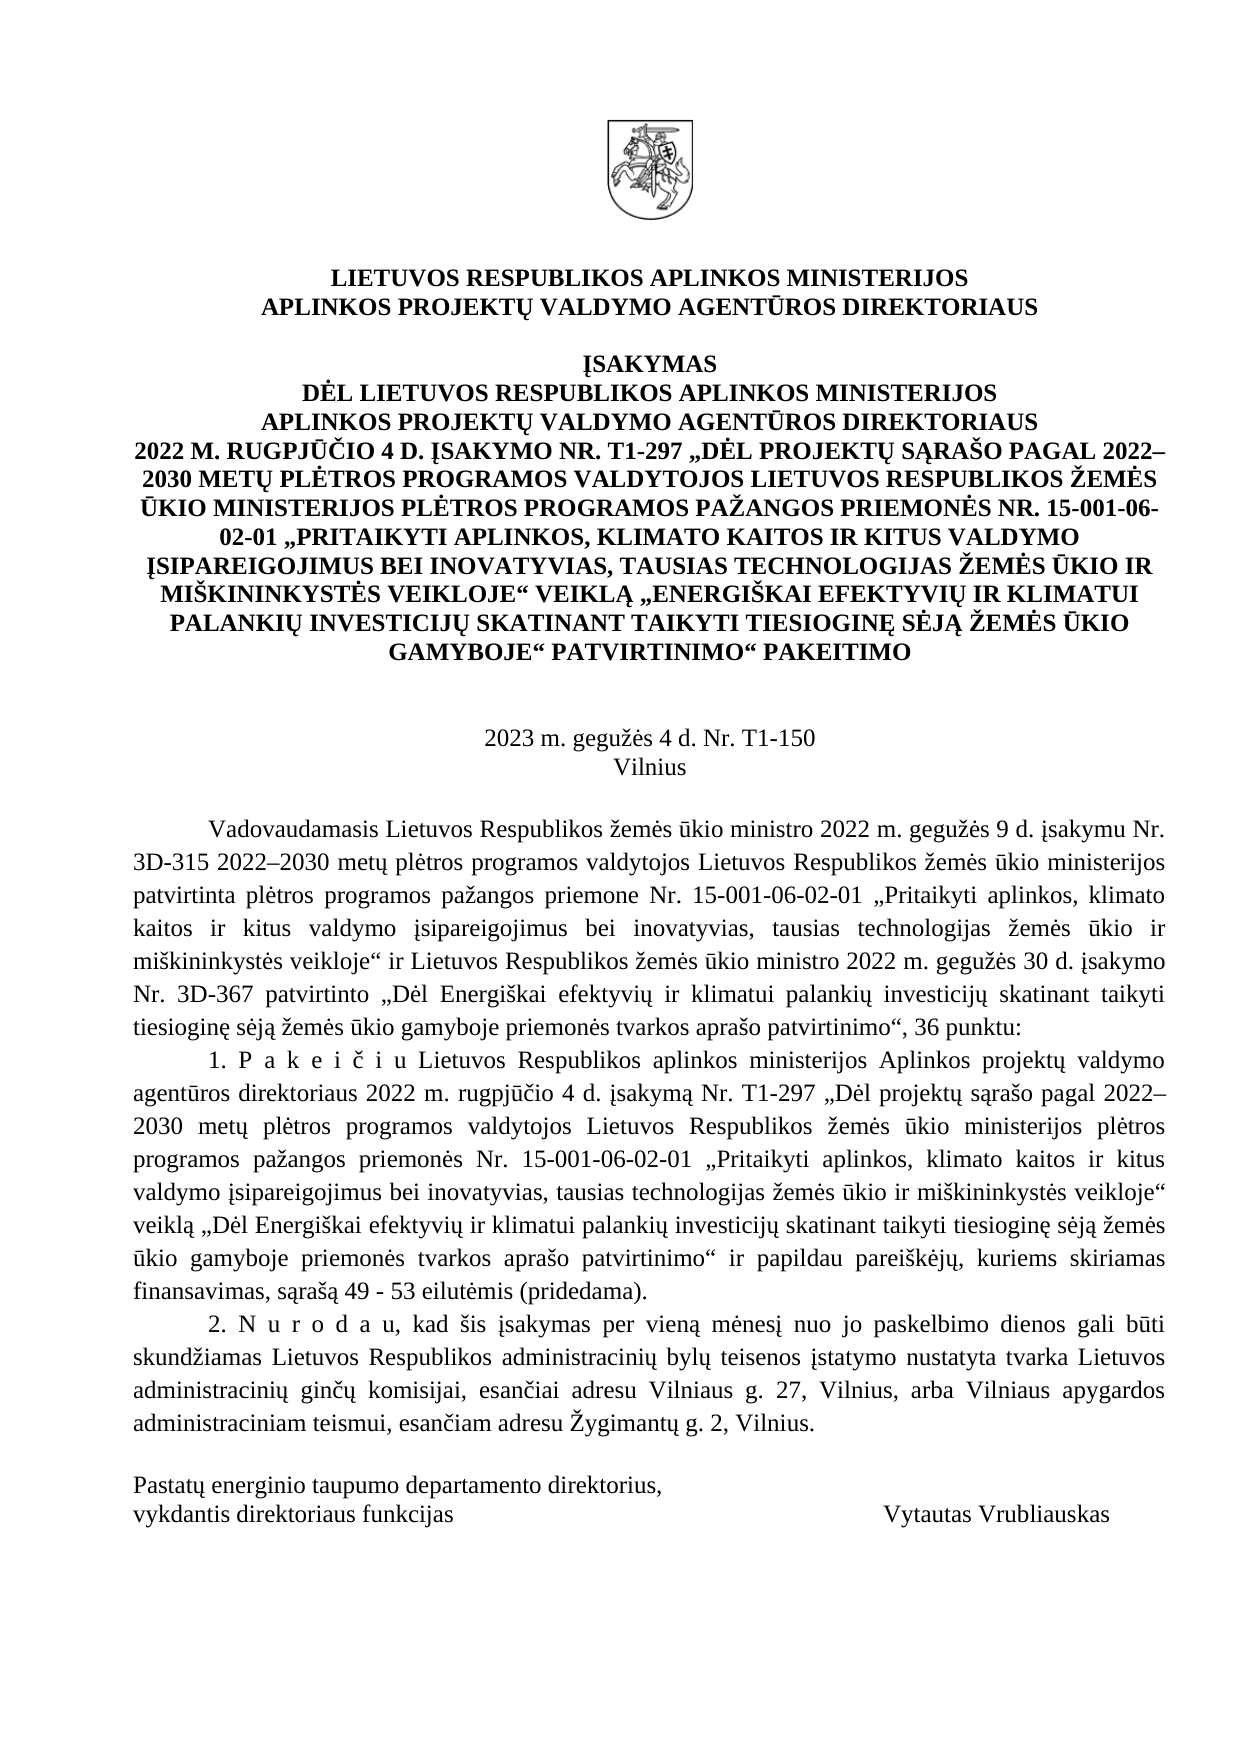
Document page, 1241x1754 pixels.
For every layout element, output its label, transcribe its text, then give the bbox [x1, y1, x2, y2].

text 2. N u r o d a u, kad šis įsakymas per vieną mėnesį nuo jo paskelbimo dienos gali būti skundžiamas Lietuvos Respublikos administracinių bylų teisenos įstatymo nustatyta tvarka Lietuvos administracinių ginčų komisijai, esančiai adresu Vilniaus g. 27, Vilnius, arba Vilniaus apygardos administraciniam teismui, esančiam adresu Žygimantų g. 2, Vilnius. [133, 1309, 1167, 1437]
text 2022 M. RUGPJŪČIO 4 D. ĮSAKYMO NR. T1-297 „DĖL PROJEKTŲ SĄRAŠO PAGAL 2022–2030 METŲ PLĖTROS PROGRAMOS VALDYTOJOS LIETUVOS RESPUBLIKOS ŽEMĖS ŪKIO MINISTERIJOS PLĖTROS PROGRAMOS PAŽANGOS PRIEMONĖS NR. 15-001-06-02-01 „Pritaikyti aplinkos, klimato kaitos ir kitus valdymo įsipareigojimus bei inovatyvias, tausias technologijas žemės ūkio ir miškininkystės veikloje“ VEIKLĄ „Energiškai efektyvių ir klimatui palankių investicijų skatinant taikyti tiesioginę sėją žemės ūkio gamyboje“ PATVIRTINIMO“ pakeitimo [133, 436, 1167, 666]
text 2023 m. gegužės 4 d. Nr. T1-150 [133, 723, 1167, 752]
text Vadovaudamasis Lietuvos Respublikos žemės ūkio ministro 2022 m. gegužės 9 d. įsakymu Nr. 3D-315 2022–2030 metų plėtros programos valdytojos Lietuvos Respublikos žemės ūkio ministerijos patvirtinta plėtros programos pažangos priemone Nr. 15-001-06-02-01 „Pritaikyti aplinkos, klimato kaitos ir kitus valdymo įsipareigojimus bei inovatyvias, tausias technologijas žemės ūkio ir miškininkystės veikloje“ ir Lietuvos Respublikos žemės ūkio ministro 2022 m. gegužės 30 d. įsakymo Nr. 3D-367 patvirtinto „Dėl Energiškai efektyvių ir klimatui palankių investicijų skatinant taikyti tiesioginę sėją žemės ūkio gamyboje priemonės tvarkos aprašo patvirtinimo“, 36 punktu: [133, 814, 1167, 1041]
text APLINKOS PROJEKTŲ VALDYMO AGENTŪROS DIREKTORIAUS [133, 407, 1167, 436]
text 1. P a k e i č i u Lietuvos Respublikos aplinkos ministerijos Aplinkos projektų valdymo agentūros direktoriaus 2022 m. rugpjūčio 4 d. įsakymą Nr. T1-297 „Dėl projektų sąrašo pagal 2022–2030 metų plėtros programos valdytojos Lietuvos Respublikos žemės ūkio ministerijos plėtros programos pažangos priemonės Nr. 15-001-06-02-01 „Pritaikyti aplinkos, klimato kaitos ir kitus valdymo įsipareigojimus bei inovatyvias, tausias technologijas žemės ūkio ir miškininkystės veikloje“ veiklą „Dėl Energiškai efektyvių ir klimatui palankių investicijų skatinant taikyti tiesioginę sėją žemės ūkio gamyboje priemonės tvarkos aprašo patvirtinimo“ ir papildau pareiškėjų, kuriems skiriamas finansavimas, sąrašą 49 - 53 eilutėmis (pridedama). [133, 1045, 1167, 1305]
text Pastatų energinio taupumo departamento direktorius, [133, 1470, 1167, 1499]
text DĖL LIETUVOS RESPUBLIKOS APLINKOS MINISTERIJOS [133, 378, 1167, 407]
text Vilnius [133, 752, 1167, 781]
text APLINKOS PROJEKTŲ VALDYMO AGENTŪROS DIREKTORIAUS [133, 292, 1167, 321]
text Įsakymas [133, 349, 1167, 378]
text vykdantis direktoriaus funkcijas Vytautas Vrubliauskas [133, 1499, 1167, 1527]
text LIETUVOS RESPUBLIKOS APLINKOS MINISTERIJOS [133, 263, 1167, 292]
